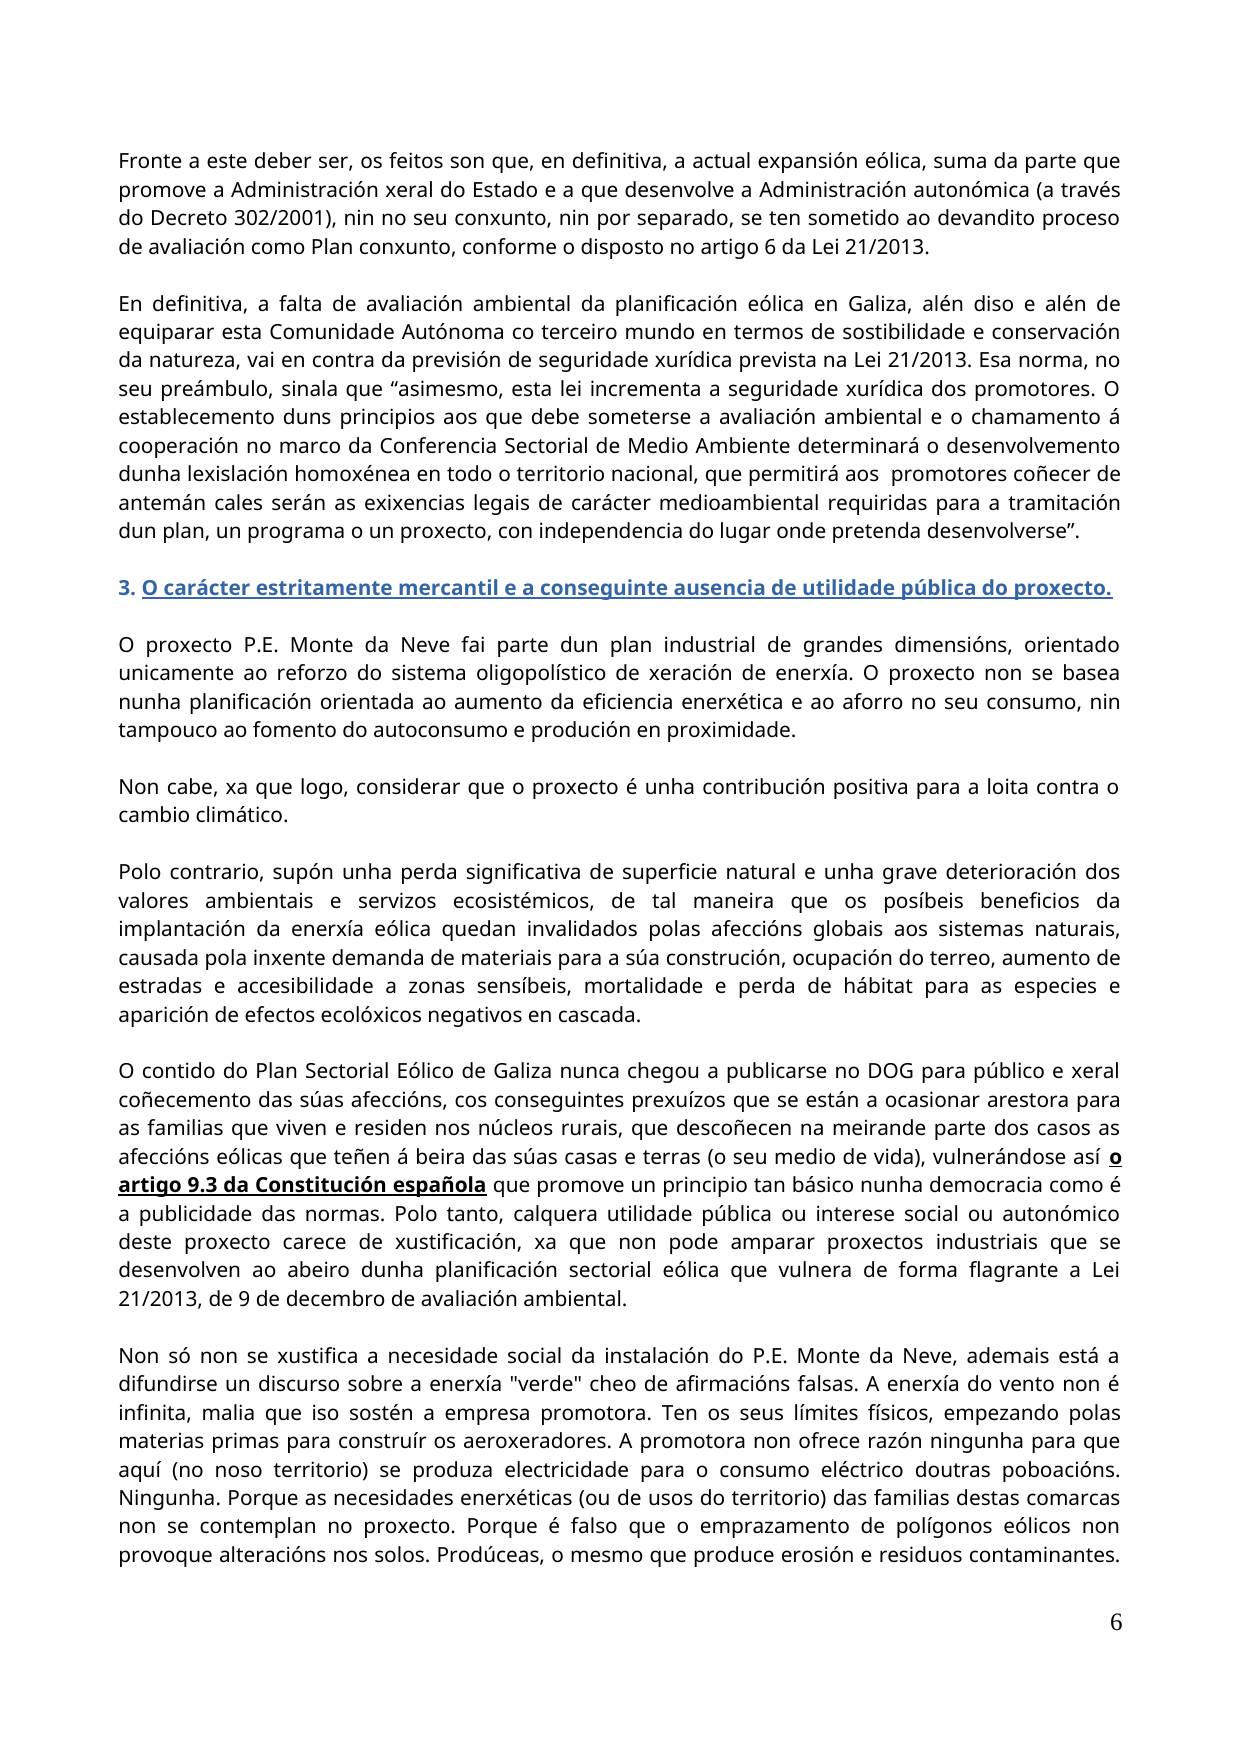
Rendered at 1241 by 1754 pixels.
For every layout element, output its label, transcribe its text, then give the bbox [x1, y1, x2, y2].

text O proxecto P.E. Monte da Neve fai parte dun plan industrial de grandes dimensións, orientado unicamente ao reforzo do sistema oligopolístico de xeración de enerxía. O proxecto non se basea nunha planificación orientada ao aumento da eficiencia enerxética e ao aforro no seu consumo, nin tampouco ao fomento do autoconsumo e produción en proximidade. [118, 630, 1122, 744]
text Fronte a este deber ser, os feitos son que, en definitiva, a actual expansión eólica, suma da parte que promove a Administración xeral do Estado e a que desenvolve a Administración autonómica (a través do Decreto 302/2001), nin no seu conxunto, nin por separado, se ten sometido ao devandito proceso de avaliación como Plan conxunto, conforme o disposto no artigo 6 da Lei 21/2013. [118, 147, 1122, 260]
text Non cabe, xa que logo, considerar que o proxecto é unha contribución positiva para a loita contra o cambio climático. [118, 772, 1122, 829]
text O contido do Plan Sectorial Eólico de Galiza nunca chegou a publicarse no DOG para público e xeral coñecemento das súas afeccións, cos conseguintes prexuízos que se están a ocasionar arestora para as familias que viven e residen nos núcleos rurais, que descoñecen na meirande parte dos casos as afeccións eólicas que teñen á beira das súas casas e terras (o seu medio de vida), vulnerándose así o artigo 9.3 da Constitución española que promove un principio tan básico nunha democracia como é a publicidade das normas. Polo tanto, calquera utilidade pública ou interese social ou autonómico deste proxecto carece de xustificación, xa que non pode amparar proxectos industriais que se desenvolven ao abeiro dunha planificación sectorial eólica que vulnera de forma flagrante a Lei 21/2013, de 9 de decembro de avaliación ambiental. [118, 1057, 1122, 1312]
text Non só non se xustifica a necesidade social da instalación do P.E. Monte da Neve, ademais está a difundirse un discurso sobre a enerxía "verde" cheo de afirmacións falsas. A enerxía do vento non é infinita, malia que iso sostén a empresa promotora. Ten os seus límites físicos, empezando polas materias primas para construír os aeroxeradores. A promotora non ofrece razón ningunha para que aquí (no noso territorio) se produza electricidade para o consumo eléctrico doutras poboacións. Ningunha. Porque as necesidades enerxéticas (ou de usos do territorio) das familias destas comarcas non se contemplan no proxecto. Porque é falso que o emprazamento de polígonos eólicos non provoque alteracións nos solos. Prodúceas, o mesmo que produce erosión e residuos contaminantes. [118, 1341, 1122, 1568]
text Polo contrario, supón unha perda significativa de superficie natural e unha grave deterioración dos valores ambientais e servizos ecosistémicos, de tal maneira que os posíbeis beneficios da implantación da enerxía eólica quedan invalidados polas afeccións globais aos sistemas naturais, causada pola inxente demanda de materiais para a súa construción, ocupación do terreo, aumento de estradas e accesibilidade a zonas sensíbeis, mortalidade e perda de hábitat para as especies e aparición de efectos ecolóxicos negativos en cascada. [118, 857, 1122, 1028]
text 3. O carácter estritamente mercantil e a conseguinte ausencia de utilidade pública do proxecto. [118, 573, 1122, 602]
text En definitiva, a falta de avaliación ambiental da planificación eólica en Galiza, alén diso e alén de equiparar esta Comunidade Autónoma co terceiro mundo en termos de sostibilidade e conservación da natureza, vai en contra da previsión de seguridade xurídica prevista na Lei 21/2013. Esa norma, no seu preámbulo, sinala que “asimesmo, esta lei incrementa a seguridade xurídica dos promotores. O establecemento duns principios aos que debe someterse a avaliación ambiental e o chamamento á cooperación no marco da Conferencia Sectorial de Medio Ambiente determinará o desenvolvemento dunha lexislación homoxénea en todo o territorio nacional, que permitirá aos promotores coñecer de antemán cales serán as exixencias legais de carácter medioambiental requiridas para a tramitación dun plan, un programa o un proxecto, con independencia do lugar onde pretenda desenvolverse”. [118, 289, 1122, 545]
